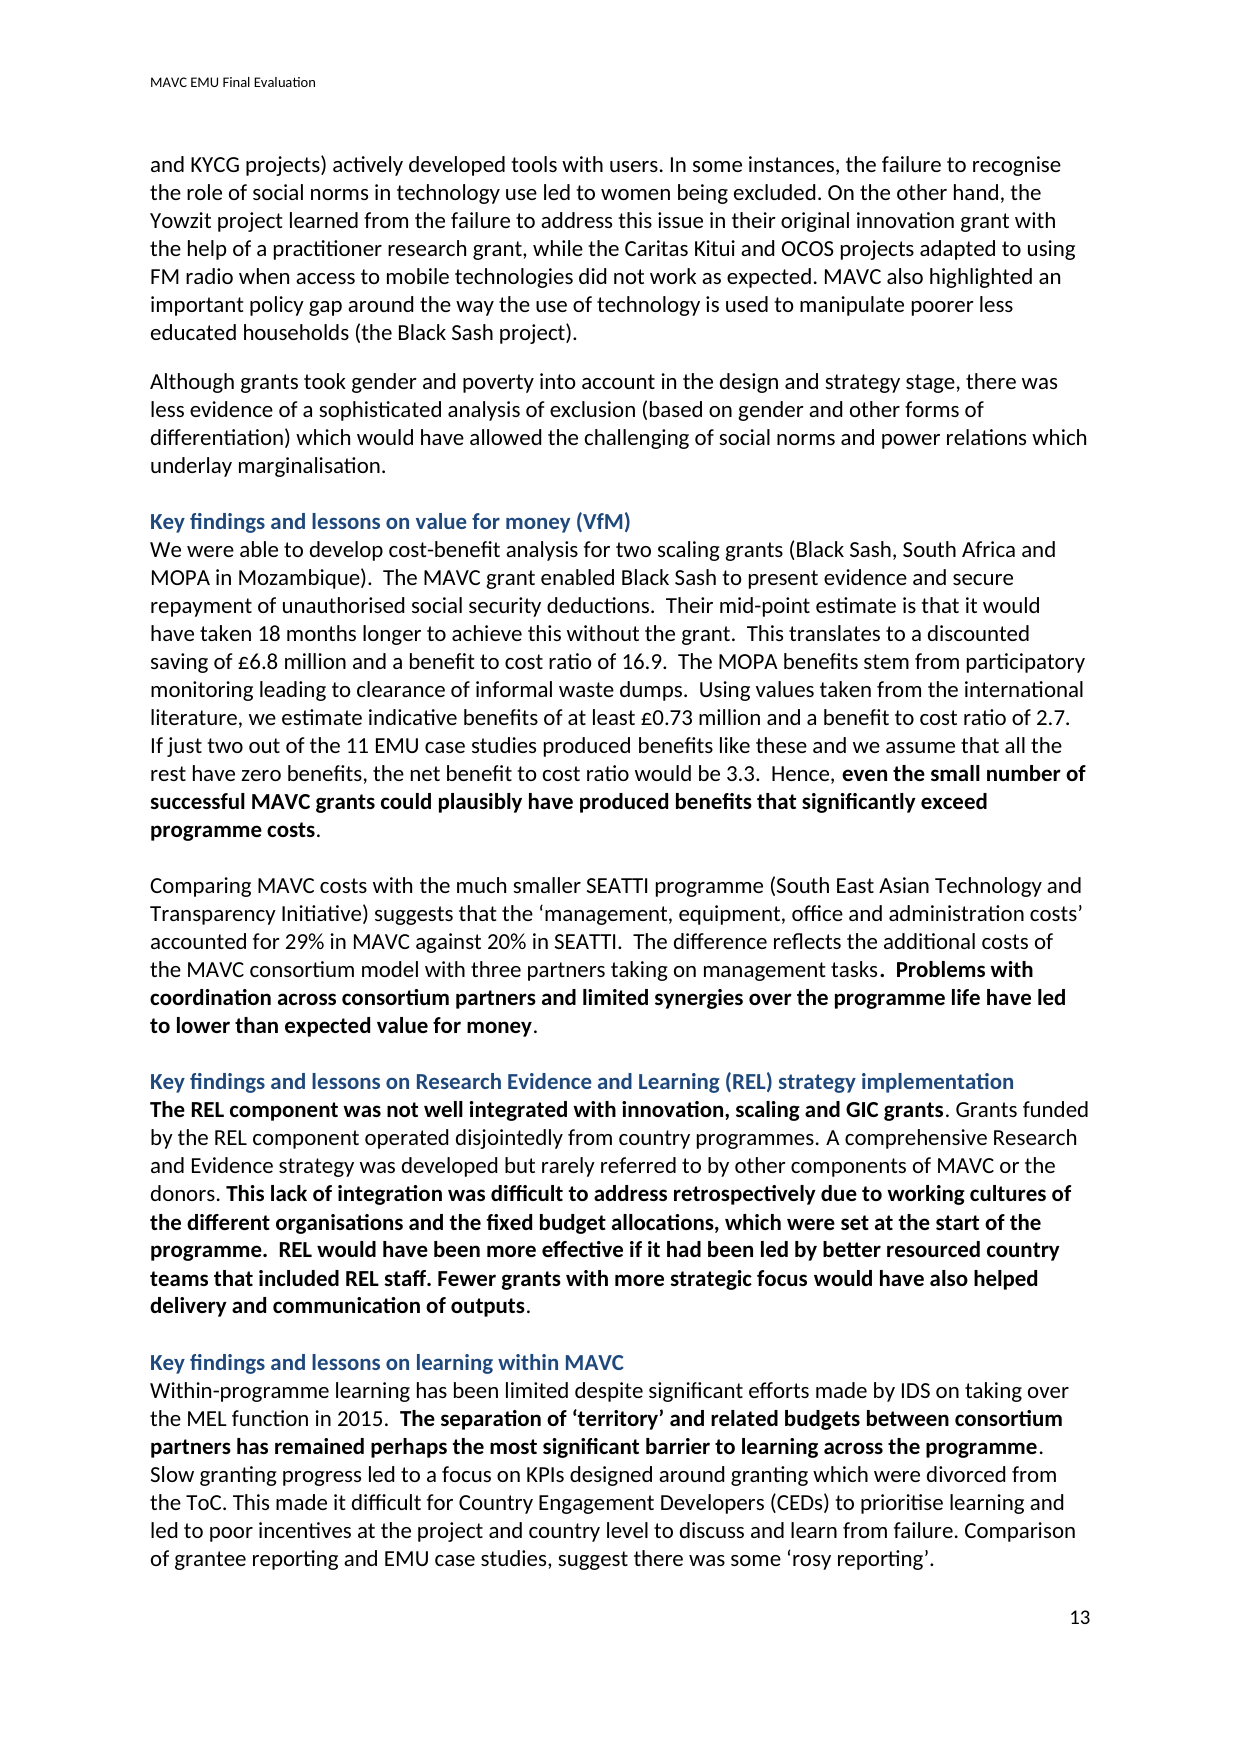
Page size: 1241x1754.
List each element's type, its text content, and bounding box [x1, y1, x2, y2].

text Although grants took gender and poverty into account in the design and strategy stage, there was less evidence of a sophisticated analysis of exclusion (based on gender and other forms of differentiation) which would have allowed the challenging of social norms and power relations which underlay marginalisation. [150, 367, 1090, 479]
text Comparing MAVC costs with the much smaller SEATTI programme (South East Asian Technology and Transparency Initiative) suggests that the ‘management, equipment, office and administration costs’ accounted for 29% in MAVC against 20% in SEATTI. The difference reflects the additional costs of the MAVC consortium model with three partners taking on management tasks. Problems with coordination across consortium partners and limited synergies over the programme life have led to lower than expected value for money. [150, 871, 1090, 1039]
text The REL component was not well integrated with innovation, scaling and GIC grants. Grants funded by the REL component operated disjointedly from country programmes. A comprehensive Research and Evidence strategy was developed but rarely referred to by other components of MAVC or the donors. This lack of integration was difficult to address retrospectively due to working cultures of the different organisations and the fixed budget allocations, which were set at the start of the programme. REL would have been more effective if it had been led by better resourced country teams that included REL staff. Fewer grants with more strategic focus would have also helped delivery and communication of outputs. [150, 1096, 1090, 1320]
text If just two out of the 11 EMU case studies produced benefits like these and we assume that all the rest have zero benefits, the net benefit to cost ratio would be 3.3. Hence, even the small number of successful MAVC grants could plausibly have produced benefits that significantly exceed programme costs. [150, 731, 1090, 843]
text Within-programme learning has been limited despite significant efforts made by IDS on taking over the MEL function in 2015. The separation of ‘territory’ and related budgets between consortium partners has remained perhaps the most significant barrier to learning across the programme. Slow granting progress led to a focus on KPIs designed around granting which were divorced from the ToC. This made it difficult for Country Engagement Developers (CEDs) to prioritise learning and led to poor incentives at the project and country level to discuss and learn from failure. Comparison of grantee reporting and EMU case studies, suggest there was some ‘rosy reporting’. [150, 1376, 1090, 1572]
text Key findings and lessons on value for money (VfM) [150, 507, 1090, 535]
text We were able to develop cost-benefit analysis for two scaling grants (Black Sash, South Africa and MOPA in Mozambique). The MAVC grant enabled Black Sash to present evidence and secure repayment of unauthorised social security deductions. Their mid-point estimate is that it would have taken 18 months longer to achieve this without the grant. This translates to a discounted saving of £6.8 million and a benefit to cost ratio of 16.9. The MOPA benefits stem from participatory monitoring leading to clearance of informal waste dumps. Using values taken from the international literature, we estimate indicative benefits of at least £0.73 million and a benefit to cost ratio of 2.7. [150, 535, 1090, 731]
text Key findings and lessons on learning within MAVC [150, 1348, 1090, 1376]
text and KYCG projects) actively developed tools with users. In some instances, the failure to recognise the role of social norms in technology use led to women being excluded. On the other hand, the Yowzit project learned from the failure to address this issue in their original innovation grant with the help of a practitioner research grant, while the Caritas Kitui and OCOS projects adapted to using FM radio when access to mobile technologies did not work as expected. MAVC also highlighted an important policy gap around the way the use of technology is used to manipulate poorer less educated households (the Black Sash project). [150, 150, 1090, 346]
text Key findings and lessons on Research Evidence and Learning (REL) strategy implementation [150, 1067, 1090, 1096]
